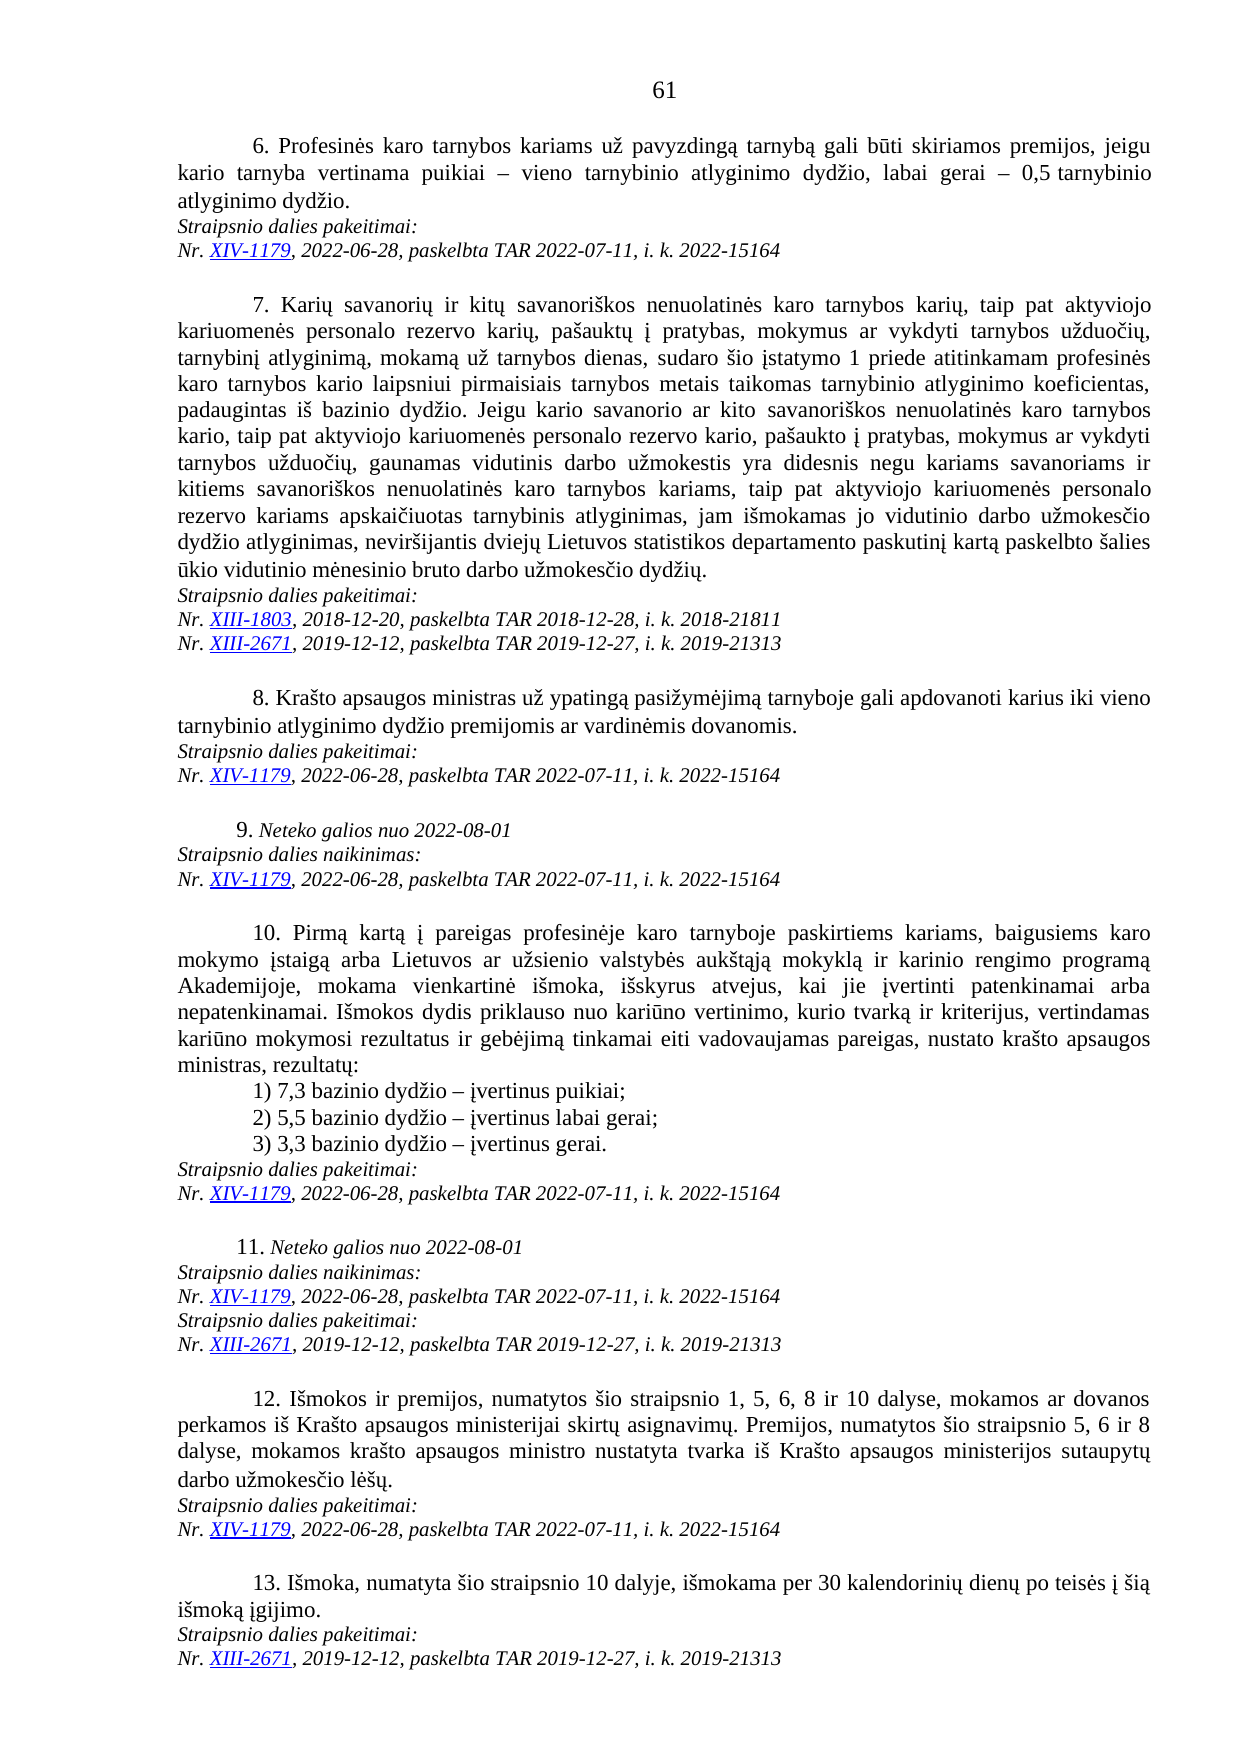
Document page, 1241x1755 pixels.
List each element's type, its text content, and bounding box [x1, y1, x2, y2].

text Straipsnio dalies pakeitimai: [177, 739, 1152, 763]
text 1) 7,3 bazinio dydžio – įvertinus puikiai; [177, 1077, 1152, 1104]
text 10. Pirmą kartą į pareigas profesinėje karo tarnyboje paskirtiems kariams, baigusiems karo mokymo įstaigą arba Lietuvos ar užsienio valstybės aukštąją mokyklą ir karinio rengimo programą Akademijoje, mokama vienkartinė išmoka, išskyrus atvejus, kai jie įvertinti patenkinamai arba nepatenkinamai. Išmokos dydis priklauso nuo kariūno vertinimo, kurio tvarką ir kriterijus, vertindamas kariūno mokymosi rezultatus ir gebėjimą tinkamai eiti vadovaujamas pareigas, nustato krašto apsaugos ministras, rezultatų: [177, 919, 1152, 1077]
text Nr. XIV-1179, 2022-06-28, paskelbta TAR 2022-07-11, i. k. 2022-15164 [177, 763, 1152, 787]
text 13. Išmoka, numatyta šio straipsnio 10 dalyje, išmokama per 30 kalendorinių dienų po teisės į šią išmoką įgijimo. [177, 1569, 1152, 1622]
text Nr. XIV-1179, 2022-06-28, paskelbta TAR 2022-07-11, i. k. 2022-15164 [177, 1517, 1152, 1541]
text Nr. XIII-1803, 2018-12-20, paskelbta TAR 2018-12-28, i. k. 2018-21811 [177, 607, 1152, 631]
text 2) 5,5 bazinio dydžio – įvertinus labai gerai; [177, 1104, 1152, 1130]
text Nr. XIV-1179, 2022-06-28, paskelbta TAR 2022-07-11, i. k. 2022-15164 [177, 1284, 1152, 1308]
text 9. Neteko galios nuo 2022-08-01 [177, 816, 1152, 842]
text 3) 3,3 bazinio dydžio – įvertinus gerai. [177, 1130, 1152, 1156]
text Straipsnio dalies pakeitimai: [177, 1156, 1152, 1181]
text Straipsnio dalies pakeitimai: [177, 214, 1152, 238]
text 11. Neteko galios nuo 2022-08-01 [177, 1233, 1152, 1260]
text Straipsnio dalies naikinimas: [177, 1260, 1152, 1284]
text 7. Karių savanorių ir kitų savanoriškos nenuolatinės karo tarnybos karių, taip pat aktyviojo kariuomenės personalo rezervo karių, pašauktų į pratybas, mokymus ar vykdyti tarnybos užduočių, tarnybinį atlyginimą, mokamą už tarnybos dienas, sudaro šio įstatymo 1 priede atitinkamam profesinės karo tarnybos kario laipsniui pirmaisiais tarnybos metais taikomas tarnybinio atlyginimo koeficientas, padaugintas iš bazinio dydžio. Jeigu kario savanorio ar kito savanoriškos nenuolatinės karo tarnybos kario, taip pat aktyviojo kariuomenės personalo rezervo kario, pašaukto į pratybas, mokymus ar vykdyti tarnybos užduočių, gaunamas vidutinis darbo užmokestis yra didesnis negu kariams savanoriams ir kitiems savanoriškos nenuolatinės karo tarnybos kariams, taip pat aktyviojo kariuomenės personalo rezervo kariams apskaičiuotas tarnybinis atlyginimas, jam išmokamas jo vidutinio darbo užmokesčio dydžio atlyginimas, neviršijantis dviejų Lietuvos statistikos departamento paskutinį kartą paskelbto šalies ūkio vidutinio mėnesinio bruto darbo užmokesčio dydžių. [177, 291, 1152, 583]
text Straipsnio dalies pakeitimai: [177, 1622, 1152, 1646]
text Nr. XIII-2671, 2019-12-12, paskelbta TAR 2019-12-27, i. k. 2019-21313 [177, 1646, 1152, 1670]
text Nr. XIV-1179, 2022-06-28, paskelbta TAR 2022-07-11, i. k. 2022-15164 [177, 238, 1152, 262]
text 8. Krašto apsaugos ministras už ypatingą pasižymėjimą tarnyboje gali apdovanoti karius iki vieno tarnybinio atlyginimo dydžio premijomis ar vardinėmis dovanomis. [177, 684, 1152, 739]
text Nr. XIV-1179, 2022-06-28, paskelbta TAR 2022-07-11, i. k. 2022-15164 [177, 1181, 1152, 1204]
text Straipsnio dalies pakeitimai: [177, 1308, 1152, 1332]
text Nr. XIII-2671, 2019-12-12, paskelbta TAR 2019-12-27, i. k. 2019-21313 [177, 1332, 1152, 1356]
text Nr. XIV-1179, 2022-06-28, paskelbta TAR 2022-07-11, i. k. 2022-15164 [177, 866, 1152, 891]
text Straipsnio dalies pakeitimai: [177, 583, 1152, 607]
text 12. Išmokos ir premijos, numatytos šio straipsnio 1, 5, 6, 8 ir 10 dalyse, mokamos ar dovanos perkamos iš Krašto apsaugos ministerijai skirtų asignavimų. Premijos, numatytos šio straipsnio 5, 6 ir 8 dalyse, mokamos krašto apsaugos ministro nustatyta tvarka iš Krašto apsaugos ministerijos sutaupytų darbo užmokesčio lėšų. [177, 1385, 1152, 1492]
text Straipsnio dalies naikinimas: [177, 842, 1152, 866]
text Nr. XIII-2671, 2019-12-12, paskelbta TAR 2019-12-27, i. k. 2019-21313 [177, 631, 1152, 655]
text Straipsnio dalies pakeitimai: [177, 1492, 1152, 1517]
text 6. Profesinės karo tarnybos kariams už pavyzdingą tarnybą gali būti skiriamos premijos, jeigu kario tarnyba vertinama puikiai – vieno tarnybinio atlyginimo dydžio, labai gerai – 0,5 tarnybinio atlyginimo dydžio. [177, 132, 1152, 214]
